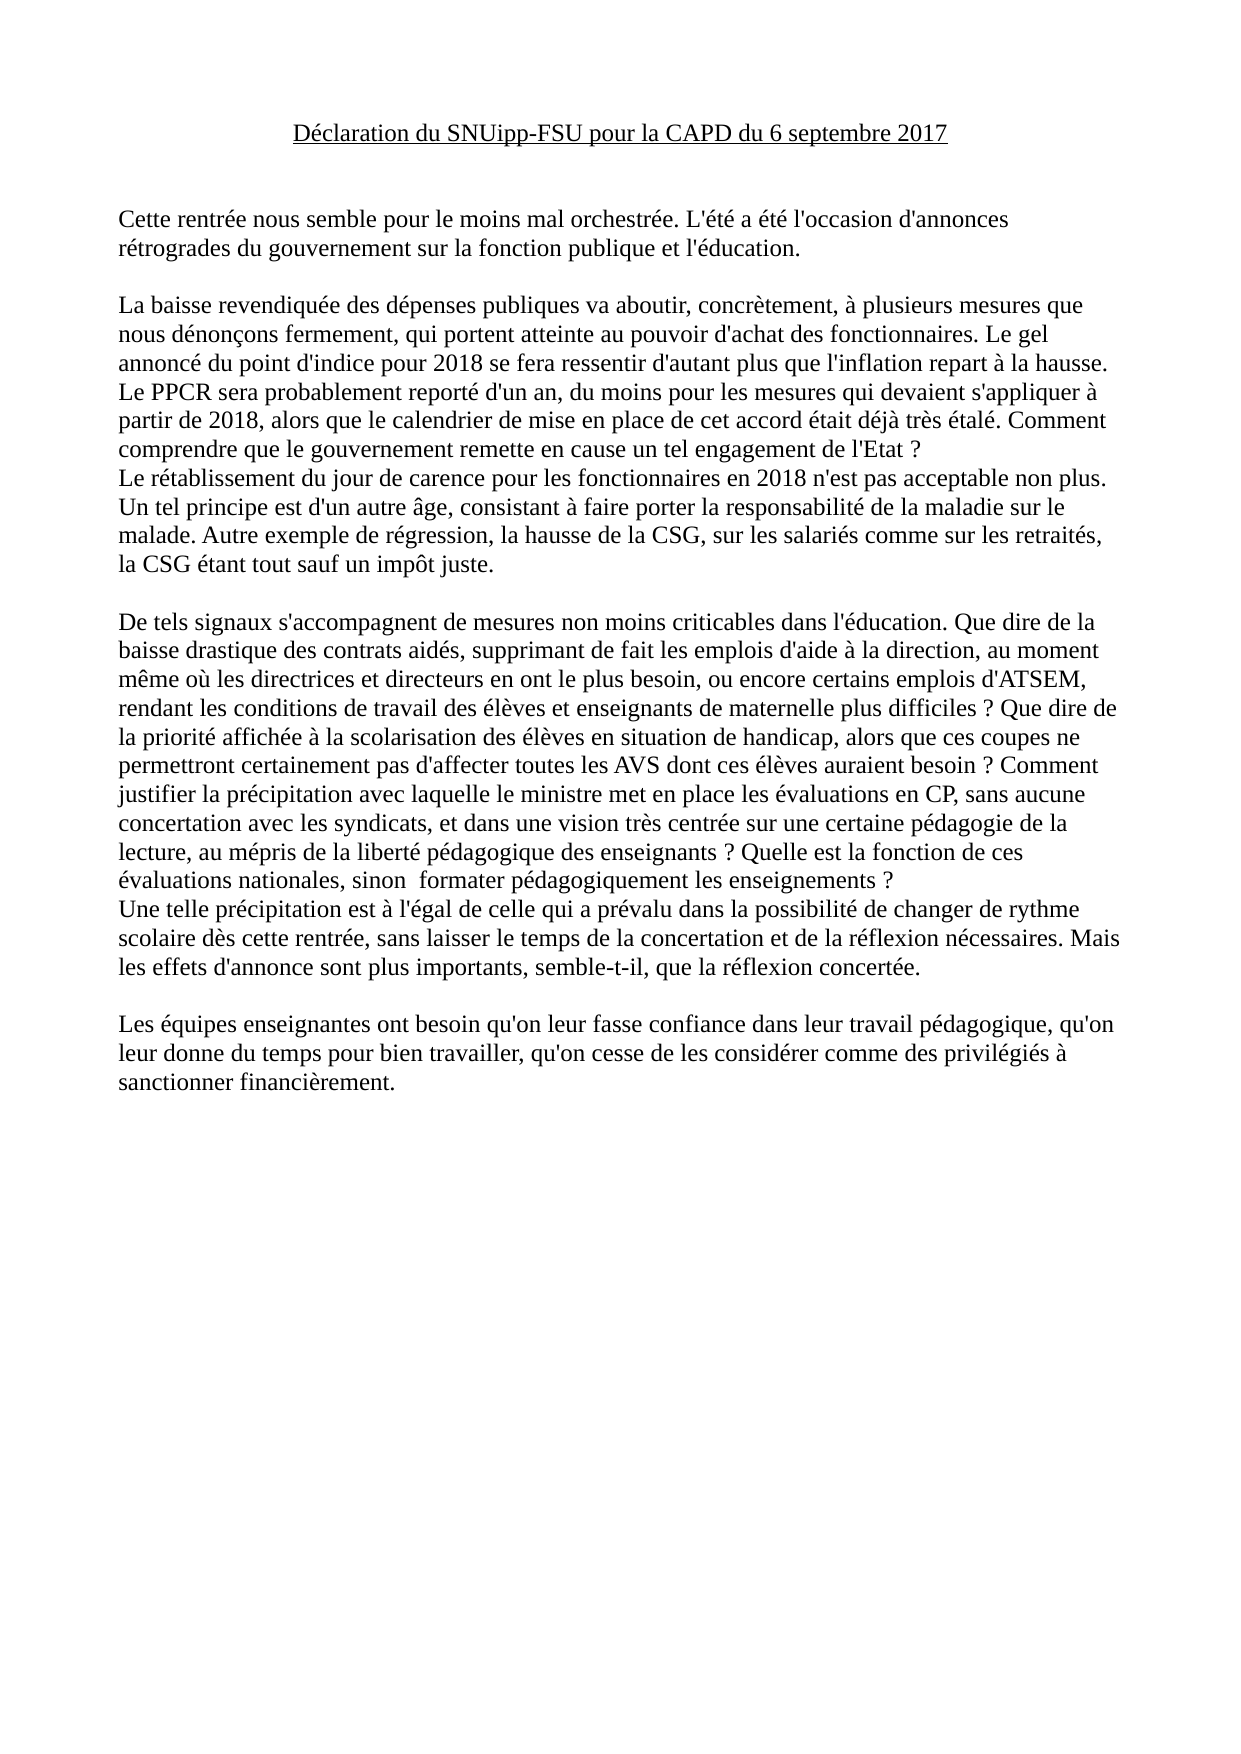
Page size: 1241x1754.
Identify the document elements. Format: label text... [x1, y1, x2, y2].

text De tels signaux s'accompagnent de mesures non moins criticables dans l'éducation. Que dire de la baisse drastique des contrats aidés, supprimant de fait les emplois d'aide à la direction, au moment même où les directrices et directeurs en ont le plus besoin, ou encore certains emplois d'ATSEM, rendant les conditions de travail des élèves et enseignants de maternelle plus difficiles ? Que dire de la priorité affichée à la scolarisation des élèves en situation de handicap, alors que ces coupes ne permettront certainement pas d'affecter toutes les AVS dont ces élèves auraient besoin ? Comment justifier la précipitation avec laquelle le ministre met en place les évaluations en CP, sans aucune concertation avec les syndicats, et dans une vision très centrée sur une certaine pédagogie de la lecture, au mépris de la liberté pédagogique des enseignants ? Quelle est la fonction de ces évaluations nationales, sinon formater pédagogiquement les enseignements ? [118, 607, 1122, 894]
text Les équipes enseignantes ont besoin qu'on leur fasse confiance dans leur travail pédagogique, qu'on leur donne du temps pour bien travailler, qu'on cesse de les considérer comme des privilégiés à sanctionner financièrement. [118, 1009, 1122, 1096]
text Cette rentrée nous semble pour le moins mal orchestrée. L'été a été l'occasion d'annonces rétrogrades du gouvernement sur la fonction publique et l'éducation. [118, 204, 1122, 262]
text La baisse revendiquée des dépenses publiques va aboutir, concrètement, à plusieurs mesures que nous dénonçons fermement, qui portent atteinte au pouvoir d'achat des fonctionnaires. Le gel annoncé du point d'indice pour 2018 se fera ressentir d'autant plus que l'inflation repart à la hausse. Le PPCR sera probablement reporté d'un an, du moins pour les mesures qui devaient s'appliquer à partir de 2018, alors que le calendrier de mise en place de cet accord était déjà très étalé. Comment comprendre que le gouvernement remette en cause un tel engagement de l'Etat ? [118, 291, 1122, 463]
text Déclaration du SNUipp-FSU pour la CAPD du 6 septembre 2017 [118, 118, 1122, 147]
text Une telle précipitation est à l'égal de celle qui a prévalu dans la possibilité de changer de rythme scolaire dès cette rentrée, sans laisser le temps de la concertation et de la réflexion nécessaires. Mais les effets d'annonce sont plus importants, semble-t-il, que la réflexion concertée. [118, 894, 1122, 981]
text Le rétablissement du jour de carence pour les fonctionnaires en 2018 n'est pas acceptable non plus. Un tel principe est d'un autre âge, consistant à faire porter la responsabilité de la maladie sur le malade. Autre exemple de régression, la hausse de la CSG, sur les salariés comme sur les retraités, la CSG étant tout sauf un impôt juste. [118, 463, 1122, 578]
